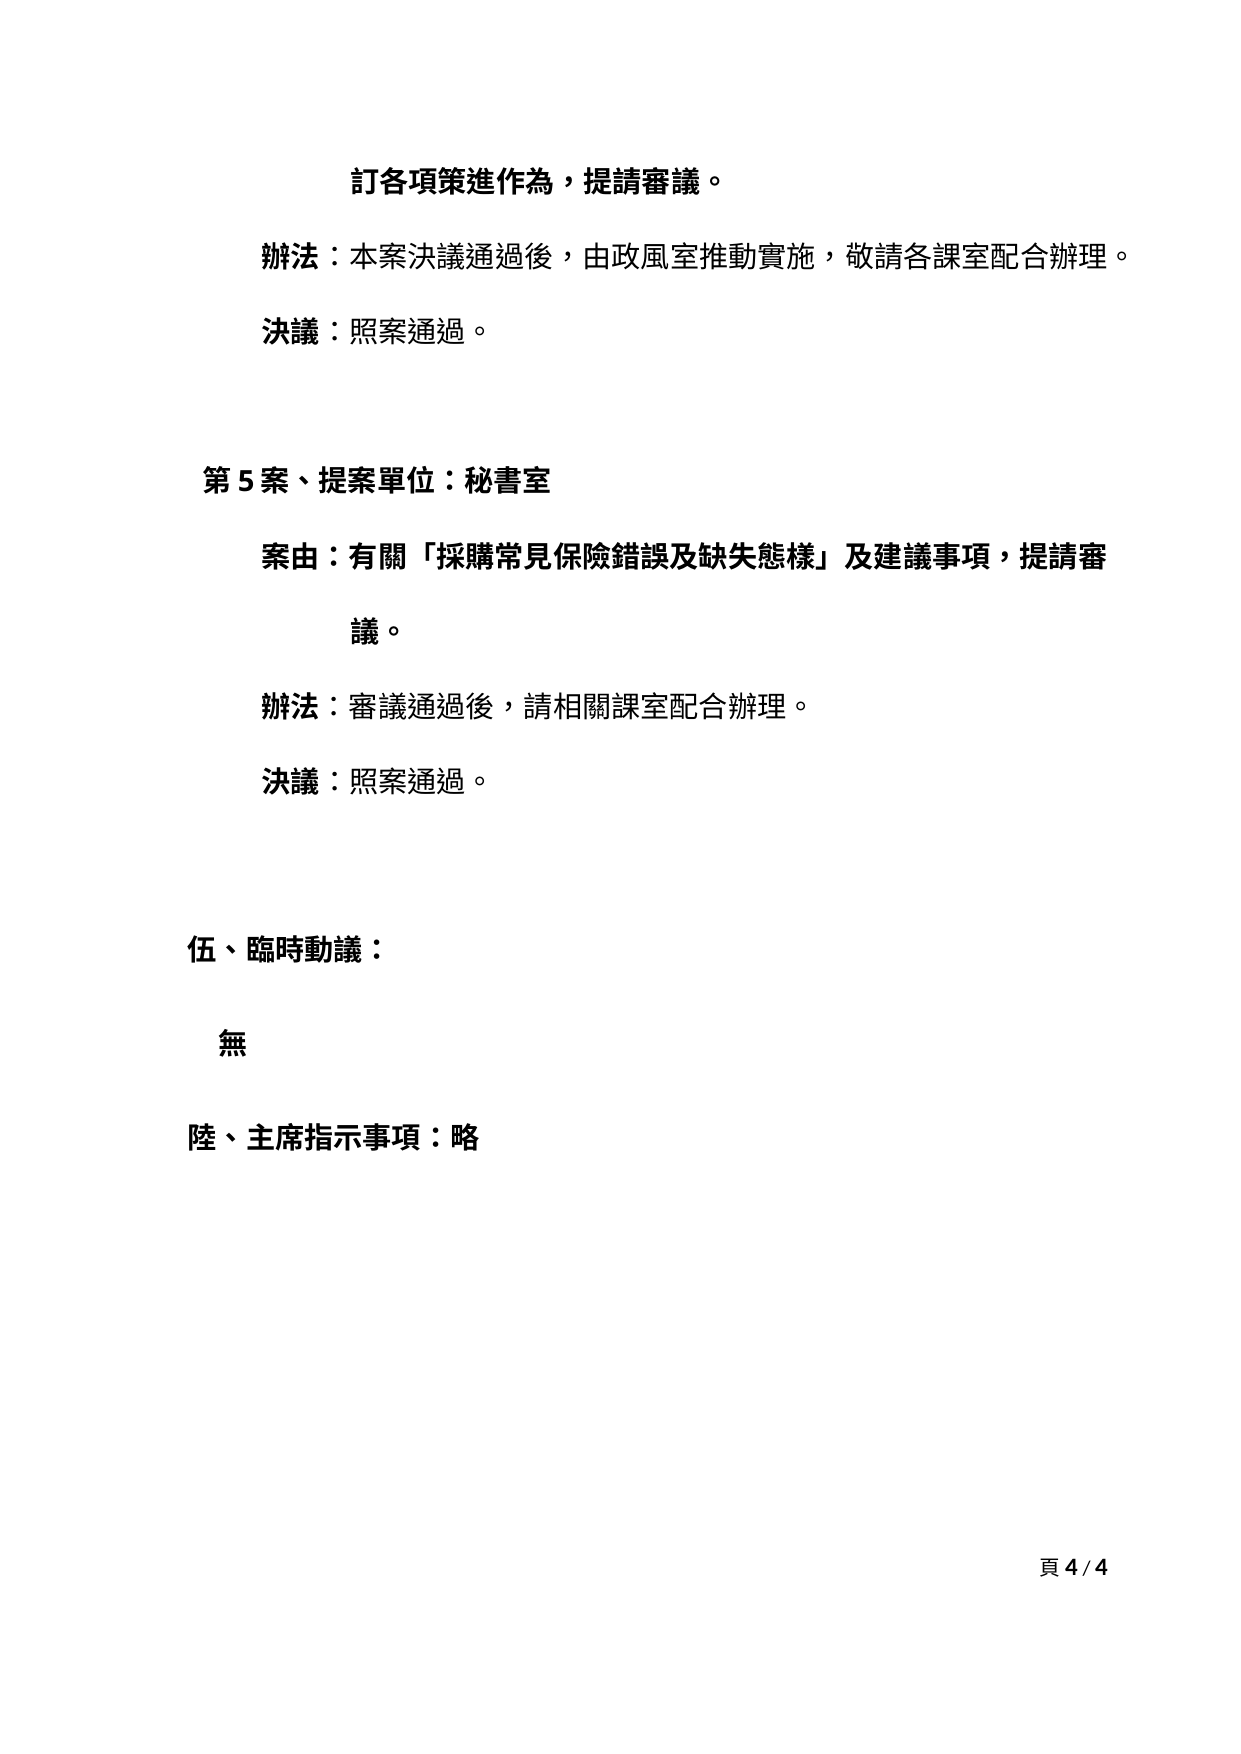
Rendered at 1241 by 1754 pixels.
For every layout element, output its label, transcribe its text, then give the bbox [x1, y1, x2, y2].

text 案由：有關「採購常見保險錯誤及缺失態樣」及建議事項，提請審議。 [261, 511, 1107, 661]
text 訂各項策進作為，提請審議。 [261, 136, 1107, 211]
text 決議：照案通過。 [187, 736, 1107, 811]
text 辦法：審議通過後，請相關課室配合辦理。 [261, 661, 1107, 736]
text 無 [187, 998, 1107, 1073]
text 決議：照案通過。 [187, 286, 1107, 361]
text 第5案、提案單位：秘書室 [187, 436, 1107, 511]
text 辦法：本案決議通過後，由政風室推動實施，敬請各課室配合辦理。 [187, 211, 1107, 286]
text 伍、臨時動議： [187, 904, 1107, 979]
text 陸、主席指示事項：略 [187, 1092, 1107, 1167]
